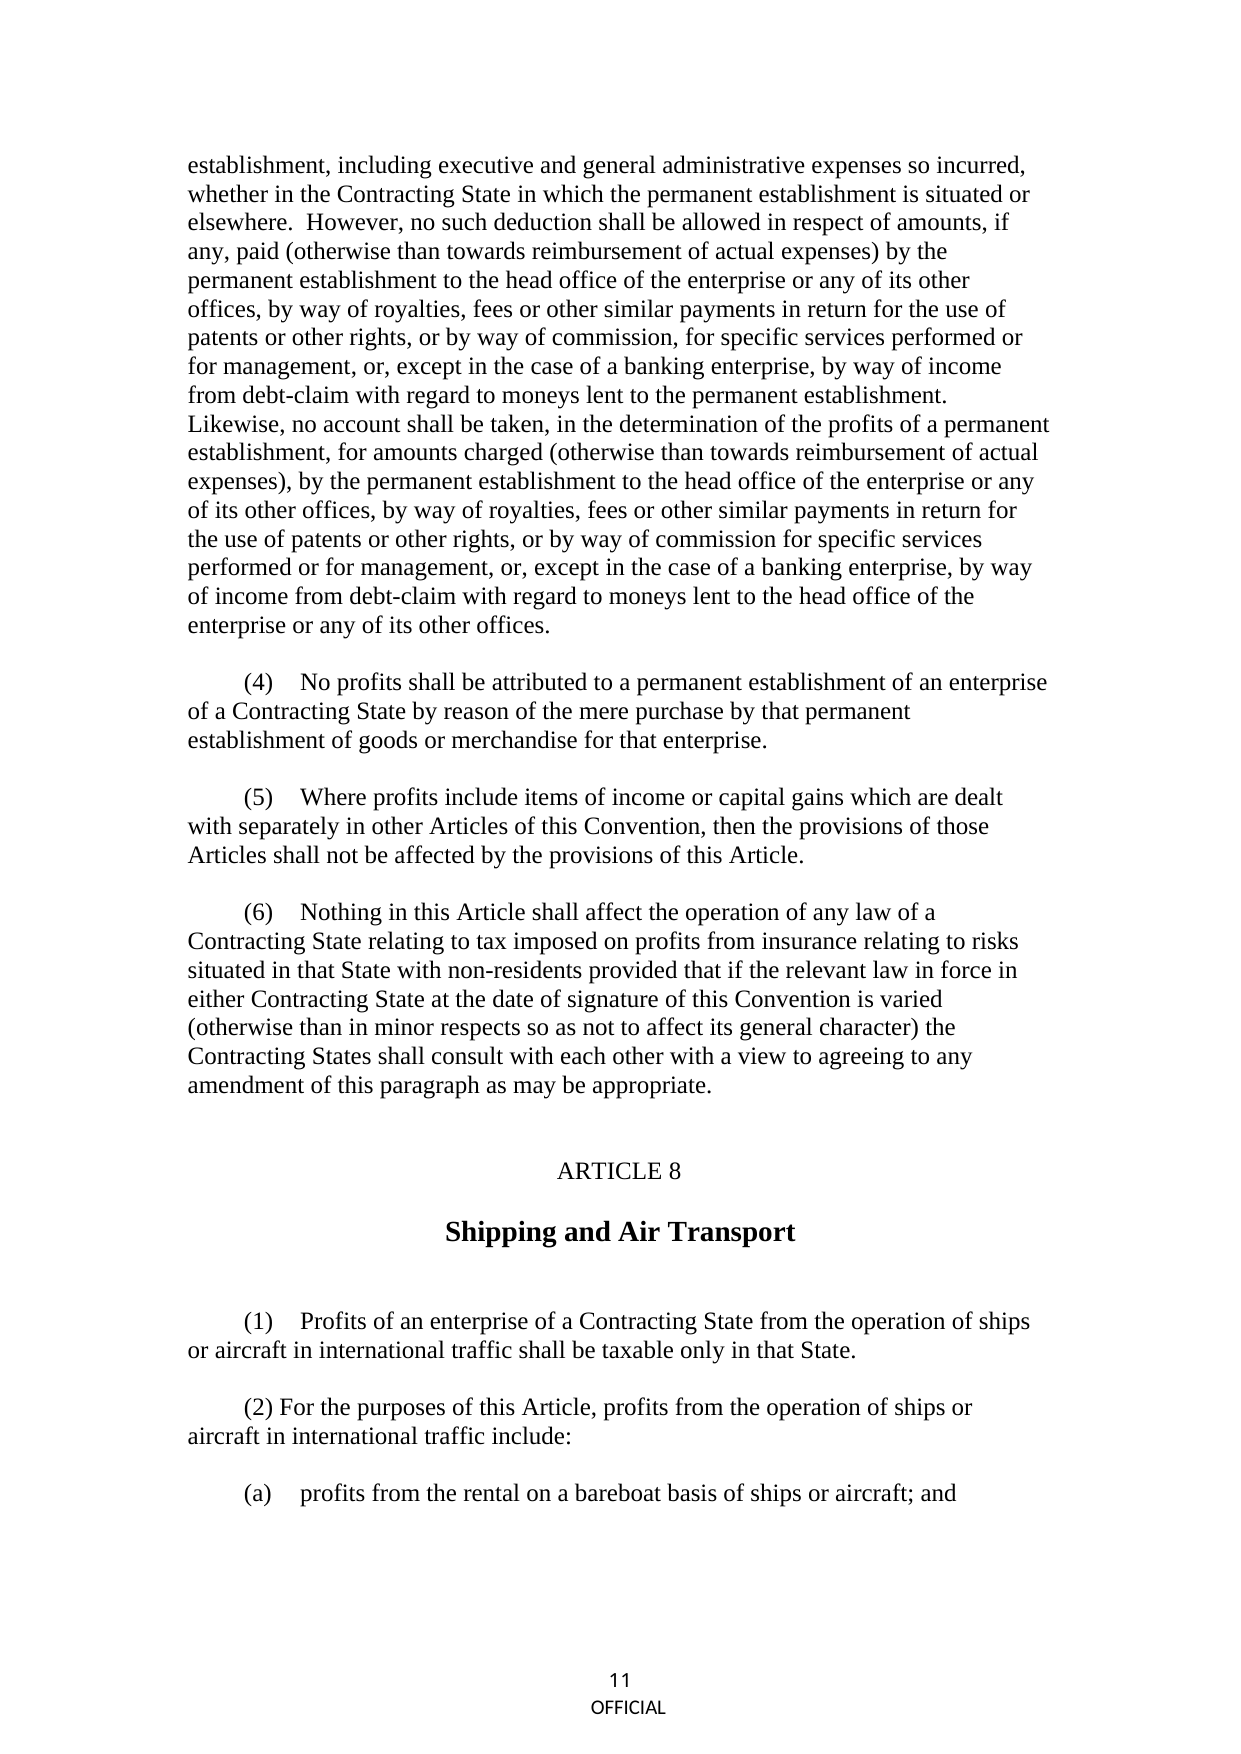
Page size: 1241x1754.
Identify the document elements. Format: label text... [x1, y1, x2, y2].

text (1) Profits of an enterprise of a Contracting State from the operation of ships or aircraft in international traffic shall be taxable only in that State. [187, 1306, 1050, 1363]
text ARTICLE 8 [187, 1156, 1050, 1185]
subtitle Shipping and Air Transport [187, 1214, 1053, 1247]
text (a) profits from the rental on a bareboat basis of ships or aircraft; and [187, 1478, 1050, 1507]
text (5) Where profits include items of income or capital gains which are dealt with separately in other Articles of this Convention, then the provisions of those Articles shall not be affected by the provisions of this Article. [187, 782, 1050, 869]
text (4) No profits shall be attributed to a permanent establishment of an enterprise of a Contracting State by reason of the mere purchase by that permanent establishment of goods or merchandise for that enterprise. [187, 667, 1050, 754]
text (6) Nothing in this Article shall affect the operation of any law of a Contracting State relating to tax imposed on profits from insurance relating to risks situated in that State with non-residents provided that if the relevant law in force in either Contracting State at the date of signature of this Convention is varied (otherwise than in minor respects so as not to affect its general character) the Contracting States shall consult with each other with a view to agreeing to any amendment of this paragraph as may be appropriate. [187, 897, 1050, 1099]
text (2) For the purposes of this Article, profits from the operation of ships or aircraft in international traffic include: [187, 1392, 1050, 1450]
text establishment, including executive and general administrative expenses so incurred, whether in the Contracting State in which the permanent establishment is situated or elsewhere. However, no such deduction shall be allowed in respect of amounts, if any, paid (otherwise than towards reimbursement of actual expenses) by the permanent establishment to the head office of the enterprise or any of its other offices, by way of royalties, fees or other similar payments in return for the use of patents or other rights, or by way of commission, for specific services performed or for management, or, except in the case of a banking enterprise, by way of income from debt-claim with regard to moneys lent to the permanent establishment. Likewise, no account shall be taken, in the determination of the profits of a permanent establishment, for amounts charged (otherwise than towards reimbursement of actual expenses), by the permanent establishment to the head office of the enterprise or any of its other offices, by way of royalties, fees or other similar payments in return for the use of patents or other rights, or by way of commission for specific services performed or for management, or, except in the case of a banking enterprise, by way of income from debt-claim with regard to moneys lent to the head office of the enterprise or any of its other offices. [187, 150, 1050, 639]
